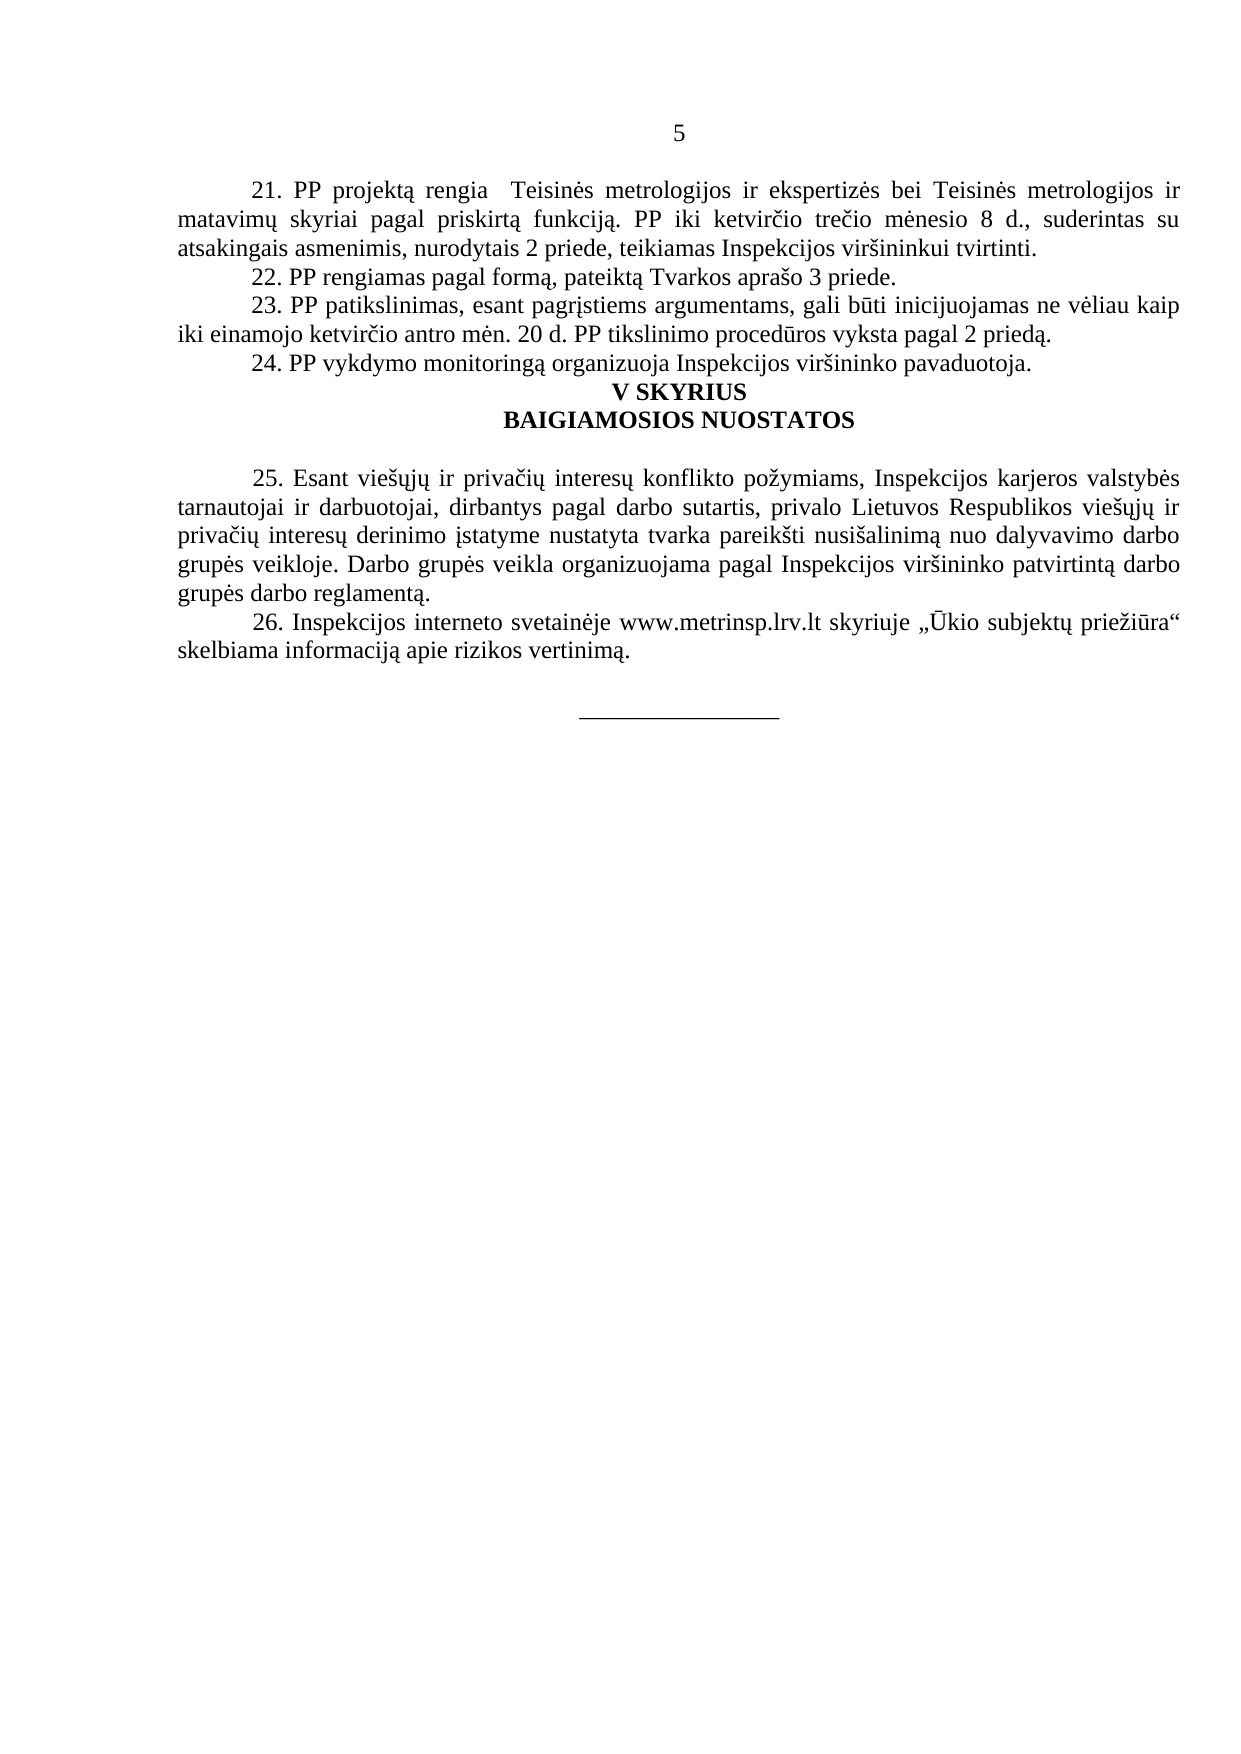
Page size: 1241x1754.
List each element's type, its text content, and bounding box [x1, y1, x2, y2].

text 23. PP patikslinimas, esant pagrįstiems argumentams, gali būti inicijuojamas ne vėliau kaip iki einamojo ketvirčio antro mėn. 20 d. PP tikslinimo procedūros vyksta pagal 2 priedą. [177, 291, 1181, 348]
text ________________ [177, 693, 1181, 722]
text 22. PP rengiamas pagal formą, pateiktą Tvarkos aprašo 3 priede. [177, 262, 1181, 291]
text 25. Esant viešųjų ir privačių interesų konflikto požymiams, Inspekcijos karjeros valstybės tarnautojai ir darbuotojai, dirbantys pagal darbo sutartis, privalo Lietuvos Respublikos viešųjų ir privačių interesų derinimo įstatyme nustatyta tvarka pareikšti nusišalinimą nuo dalyvavimo darbo grupės veikloje. Darbo grupės veikla organizuojama pagal Inspekcijos viršininko patvirtintą darbo grupės darbo reglamentą. [177, 463, 1181, 607]
text 21. PP projektą rengia Teisinės metrologijos ir ekspertizės bei Teisinės metrologijos ir matavimų skyriai pagal priskirtą funkciją. PP iki ketvirčio trečio mėnesio 8 d., suderintas su atsakingais asmenimis, nurodytais 2 priede, teikiamas Inspekcijos viršininkui tvirtinti. [177, 176, 1181, 262]
text 26. Inspekcijos interneto svetainėje www.metrinsp.lrv.lt skyriuje „Ūkio subjektų priežiūra“ skelbiama informaciją apie rizikos vertinimą. [177, 607, 1181, 664]
text V SKYRIUS [177, 377, 1181, 406]
text BAIGIAMOSIOS NUOSTATOS [177, 406, 1181, 434]
text 24. PP vykdymo monitoringą organizuoja Inspekcijos viršininko pavaduotoja. [177, 348, 1181, 377]
